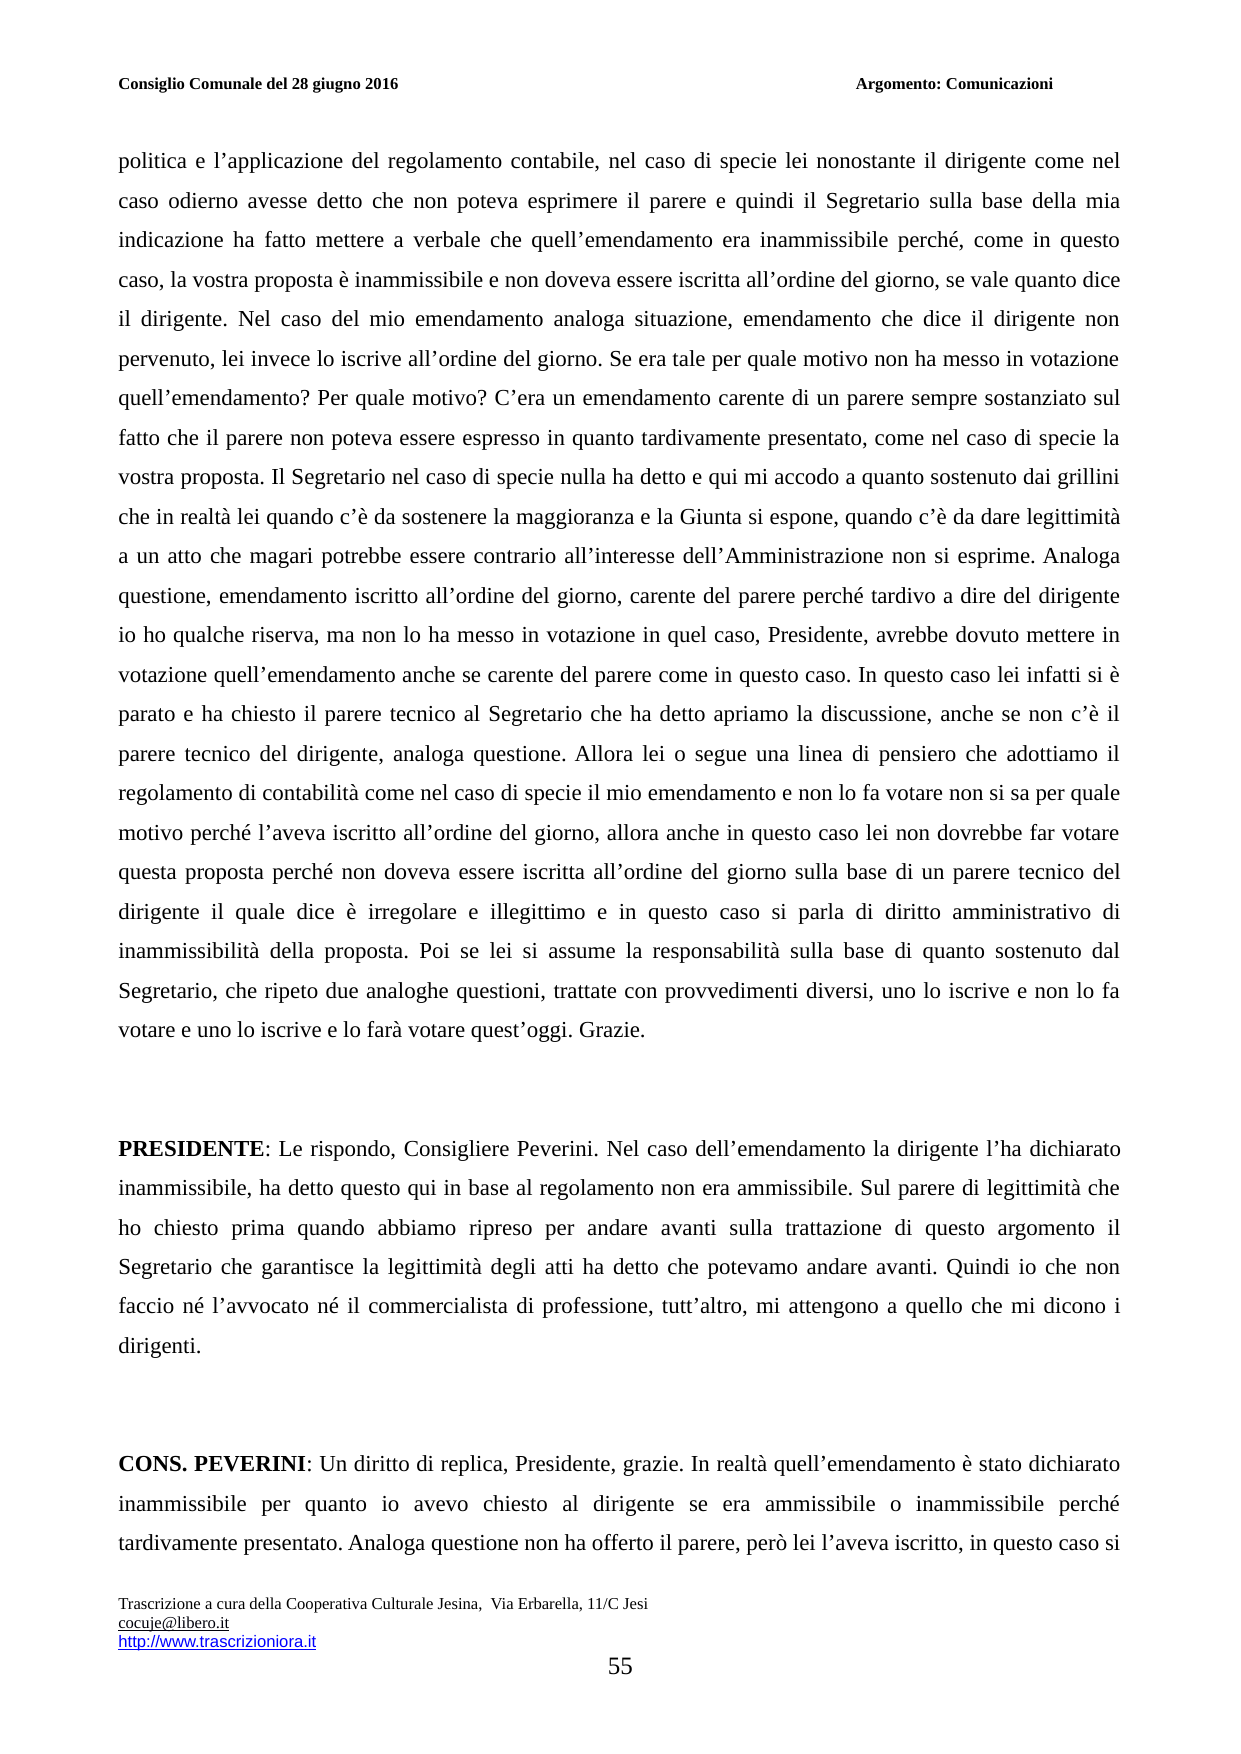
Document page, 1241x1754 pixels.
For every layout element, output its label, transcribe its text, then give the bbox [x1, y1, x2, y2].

text PRESIDENTE: Le rispondo, Consigliere Peverini. Nel caso dell’emendamento la dirigente l’ha dichiarato inammissibile, ha detto questo qui in base al regolamento non era ammissibile. Sul parere di legittimità che ho chiesto prima quando abbiamo ripreso per andare avanti sulla trattazione di questo argomento il Segretario che garantisce la legittimità degli atti ha detto che potevamo andare avanti. Quindi io che non faccio né l’avvocato né il commercialista di professione, tutt’altro, mi attengono a quello che mi dicono i dirigenti. [118, 1134, 1122, 1358]
text politica e l’applicazione del regolamento contabile, nel caso di specie lei nonostante il dirigente come nel caso odierno avesse detto che non poteva esprimere il parere e quindi il Segretario sulla base della mia indicazione ha fatto mettere a verbale che quell’emendamento era inammissibile perché, come in questo caso, la vostra proposta è inammissibile e non doveva essere iscritta all’ordine del giorno, se vale quanto dice il dirigente. Nel caso del mio emendamento analoga situazione, emendamento che dice il dirigente non pervenuto, lei invece lo iscrive all’ordine del giorno. Se era tale per quale motivo non ha messo in votazione quell’emendamento? Per quale motivo? C’era un emendamento carente di un parere sempre sostanziato sul fatto che il parere non poteva essere espresso in quanto tardivamente presentato, come nel caso di specie la vostra proposta. Il Segretario nel caso di specie nulla ha detto e qui mi accodo a quanto sostenuto dai grillini che in realtà lei quando c’è da sostenere la maggioranza e la Giunta si espone, quando c’è da dare legittimità a un atto che magari potrebbe essere contrario all’interesse dell’Amministrazione non si esprime. Analoga questione, emendamento iscritto all’ordine del giorno, carente del parere perché tardivo a dire del dirigente io ho qualche riserva, ma non lo ha messo in votazione in quel caso, Presidente, avrebbe dovuto mettere in votazione quell’emendamento anche se carente del parere come in questo caso. In questo caso lei infatti si è parato e ha chiesto il parere tecnico al Segretario che ha detto apriamo la discussione, anche se non c’è il parere tecnico del dirigente, analoga questione. Allora lei o segue una linea di pensiero che adottiamo il regolamento di contabilità come nel caso di specie il mio emendamento e non lo fa votare non si sa per quale motivo perché l’aveva iscritto all’ordine del giorno, allora anche in questo caso lei non dovrebbe far votare questa proposta perché non doveva essere iscritta all’ordine del giorno sulla base di un parere tecnico del dirigente il quale dice è irregolare e illegittimo e in questo caso si parla di diritto amministrativo di inammissibilità della proposta. Poi se lei si assume la responsabilità sulla base di quanto sostenuto dal Segretario, che ripeto due analoghe questioni, trattate con provvedimenti diversi, uno lo iscrive e non lo fa votare e uno lo iscrive e lo farà votare quest’oggi. Grazie. [118, 148, 1122, 1042]
text CONS. PEVERINI: Un diritto di replica, Presidente, grazie. In realtà quell’emendamento è stato dichiarato inammissibile per quanto io avevo chiesto al dirigente se era ammissibile o inammissibile perché tardivamente presentato. Analoga questione non ha offerto il parere, però lei l’aveva iscritto, in questo caso si [118, 1450, 1122, 1556]
